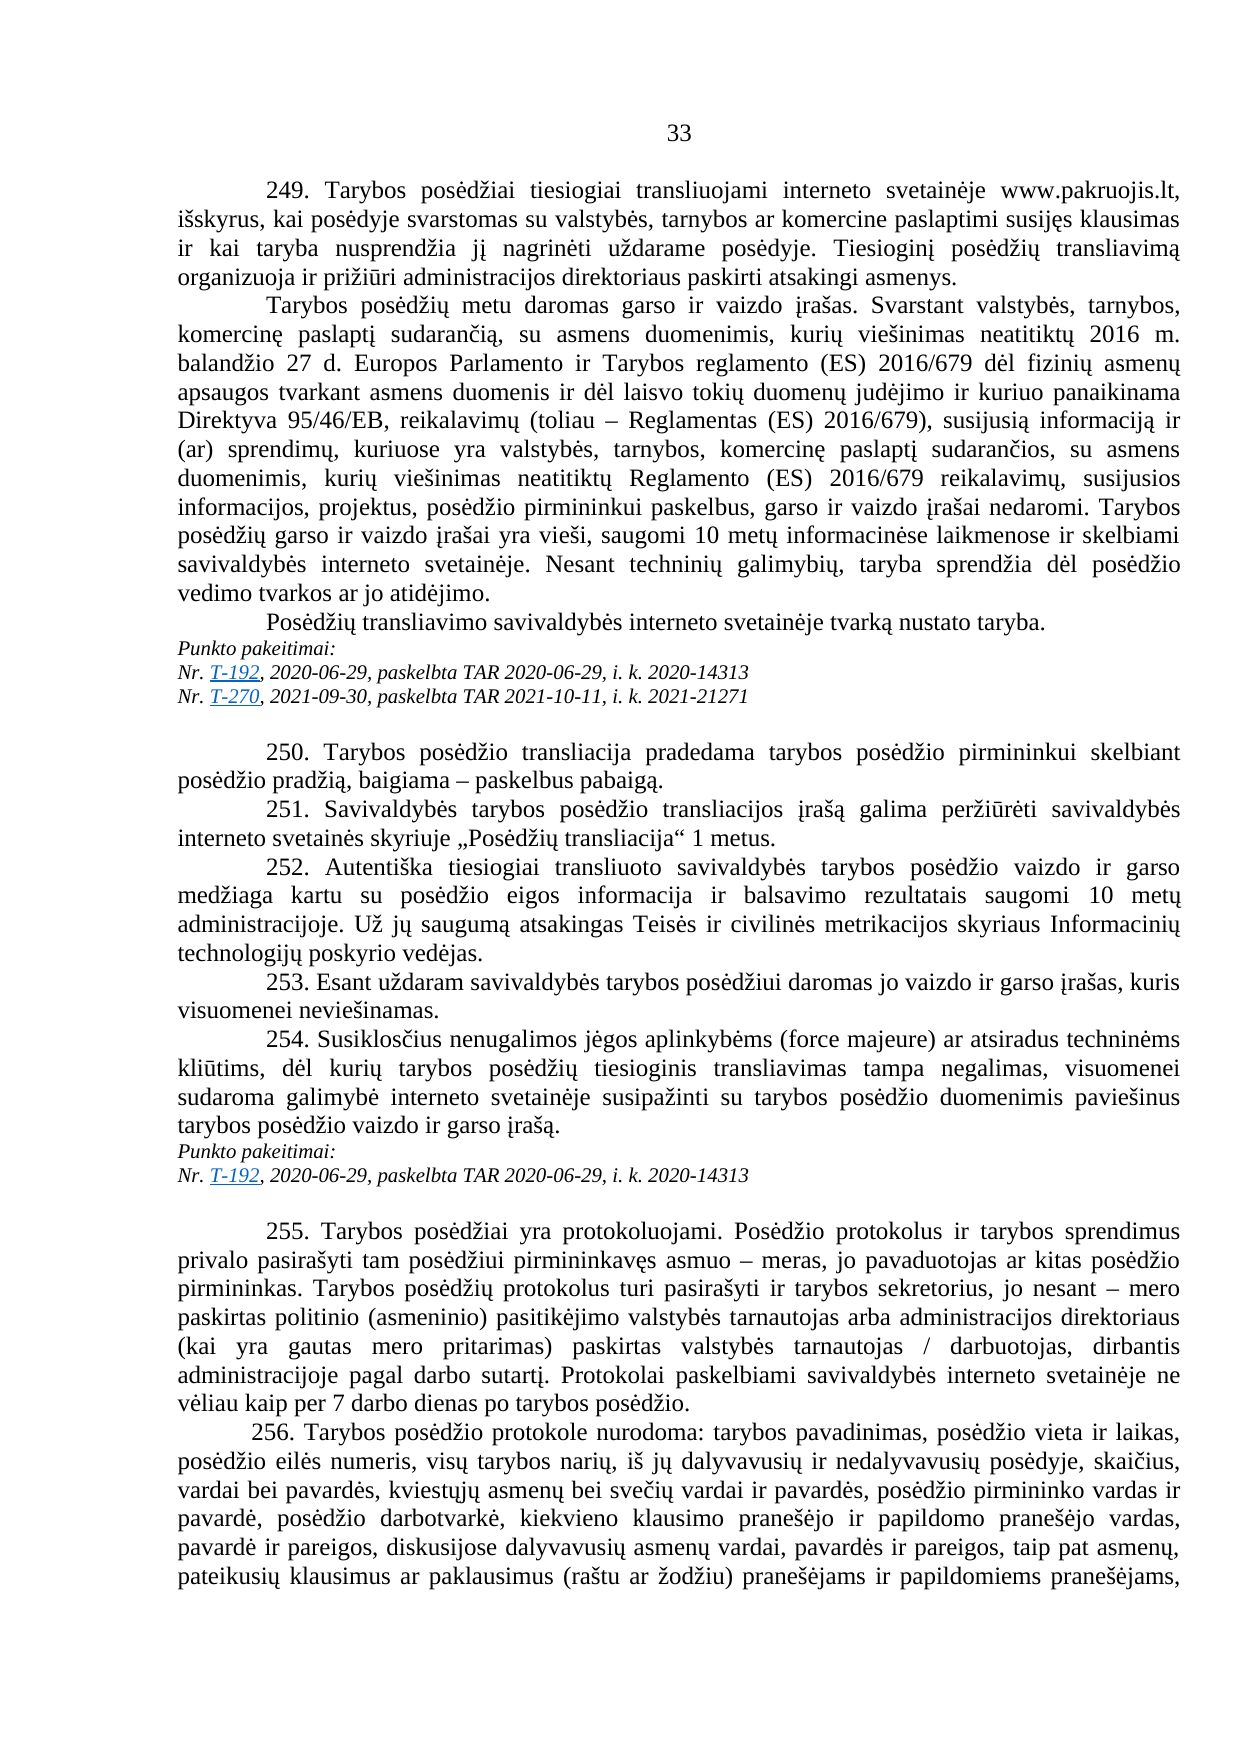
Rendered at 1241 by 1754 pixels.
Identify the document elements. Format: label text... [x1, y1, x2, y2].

text Punkto pakeitimai: [177, 1139, 1181, 1163]
text Punkto pakeitimai: [177, 636, 1181, 660]
text Nr. T-192, 2020-06-29, paskelbta TAR 2020-06-29, i. k. 2020-14313 [177, 1163, 1181, 1187]
text 253. Esant uždaram savivaldybės tarybos posėdžiui daromas jo vaizdo ir garso įrašas, kuris visuomenei neviešinamas. [177, 967, 1181, 1024]
text Nr. T-192, 2020-06-29, paskelbta TAR 2020-06-29, i. k. 2020-14313 [177, 660, 1181, 684]
text Tarybos posėdžių metu daromas garso ir vaizdo įrašas. Svarstant valstybės, tarnybos, komercinę paslaptį sudarančią, su asmens duomenimis, kurių viešinimas neatitiktų 2016 m. balandžio 27 d. Europos Parlamento ir Tarybos reglamento (ES) 2016/679 dėl fizinių asmenų apsaugos tvarkant asmens duomenis ir dėl laisvo tokių duomenų judėjimo ir kuriuo panaikinama Direktyva 95/46/EB, reikalavimų (toliau – Reglamentas (ES) 2016/679), susijusią informaciją ir (ar) sprendimų, kuriuose yra valstybės, tarnybos, komercinę paslaptį sudarančios, su asmens duomenimis, kurių viešinimas neatitiktų Reglamento (ES) 2016/679 reikalavimų, susijusios informacijos, projektus, posėdžio pirmininkui paskelbus, garso ir vaizdo įrašai nedaromi. Tarybos posėdžių garso ir vaizdo įrašai yra vieši, saugomi 10 metų informacinėse laikmenose ir skelbiami savivaldybės interneto svetainėje. Nesant techninių galimybių, taryba sprendžia dėl posėdžio vedimo tvarkos ar jo atidėjimo. [177, 291, 1181, 607]
text 255. Tarybos posėdžiai yra protokoluojami. Posėdžio protokolus ir tarybos sprendimus privalo pasirašyti tam posėdžiui pirmininkavęs asmuo – meras, jo pavaduotojas ar kitas posėdžio pirmininkas. Tarybos posėdžių protokolus turi pasirašyti ir tarybos sekretorius, jo nesant – mero paskirtas politinio (asmeninio) pasitikėjimo valstybės tarnautojas arba administracijos direktoriaus (kai yra gautas mero pritarimas) paskirtas valstybės tarnautojas / darbuotojas, dirbantis administracijoje pagal darbo sutartį. Protokolai paskelbiami savivaldybės interneto svetainėje ne vėliau kaip per 7 darbo dienas po tarybos posėdžio. [177, 1216, 1181, 1417]
text 249. Tarybos posėdžiai tiesiogiai transliuojami interneto svetainėje www.pakruojis.lt, išskyrus, kai posėdyje svarstomas su valstybės, tarnybos ar komercine paslaptimi susijęs klausimas ir kai taryba nusprendžia jį nagrinėti uždarame posėdyje. Tiesioginį posėdžių transliavimą organizuoja ir prižiūri administracijos direktoriaus paskirti atsakingi asmenys. [177, 176, 1181, 291]
text Nr. T-270, 2021-09-30, paskelbta TAR 2021-10-11, i. k. 2021-21271 [177, 684, 1181, 708]
text 256. Tarybos posėdžio protokole nurodoma: tarybos pavadinimas, posėdžio vieta ir laikas, posėdžio eilės numeris, visų tarybos narių, iš jų dalyvavusių ir nedalyvavusių posėdyje, skaičius, vardai bei pavardės, kviestųjų asmenų bei svečių vardai ir pavardės, posėdžio pirmininko vardas ir pavardė, posėdžio darbotvarkė, kiekvieno klausimo pranešėjo ir papildomo pranešėjo vardas, pavardė ir pareigos, diskusijose dalyvavusių asmenų vardai, pavardės ir pareigos, taip pat asmenų, pateikusių klausimus ar paklausimus (raštu ar žodžiu) pranešėjams ir papildomiems pranešėjams, [177, 1417, 1181, 1590]
text 251. Savivaldybės tarybos posėdžio transliacijos įrašą galima peržiūrėti savivaldybės interneto svetainės skyriuje „Posėdžių transliacija“ 1 metus. [177, 794, 1181, 852]
text Posėdžių transliavimo savivaldybės interneto svetainėje tvarką nustato taryba. [177, 607, 1181, 636]
text 252. Autentiška tiesiogiai transliuoto savivaldybės tarybos posėdžio vaizdo ir garso medžiaga kartu su posėdžio eigos informacija ir balsavimo rezultatais saugomi 10 metų administracijoje. Už jų saugumą atsakingas Teisės ir civilinės metrikacijos skyriaus Informacinių technologijų poskyrio vedėjas. [177, 852, 1181, 967]
text 254. Susiklosčius nenugalimos jėgos aplinkybėms (force majeure) ar atsiradus techninėms kliūtims, dėl kurių tarybos posėdžių tiesioginis transliavimas tampa negalimas, visuomenei sudaroma galimybė interneto svetainėje susipažinti su tarybos posėdžio duomenimis paviešinus tarybos posėdžio vaizdo ir garso įrašą. [177, 1024, 1181, 1139]
text 250. Tarybos posėdžio transliacija pradedama tarybos posėdžio pirmininkui skelbiant posėdžio pradžią, baigiama – paskelbus pabaigą. [177, 737, 1181, 794]
